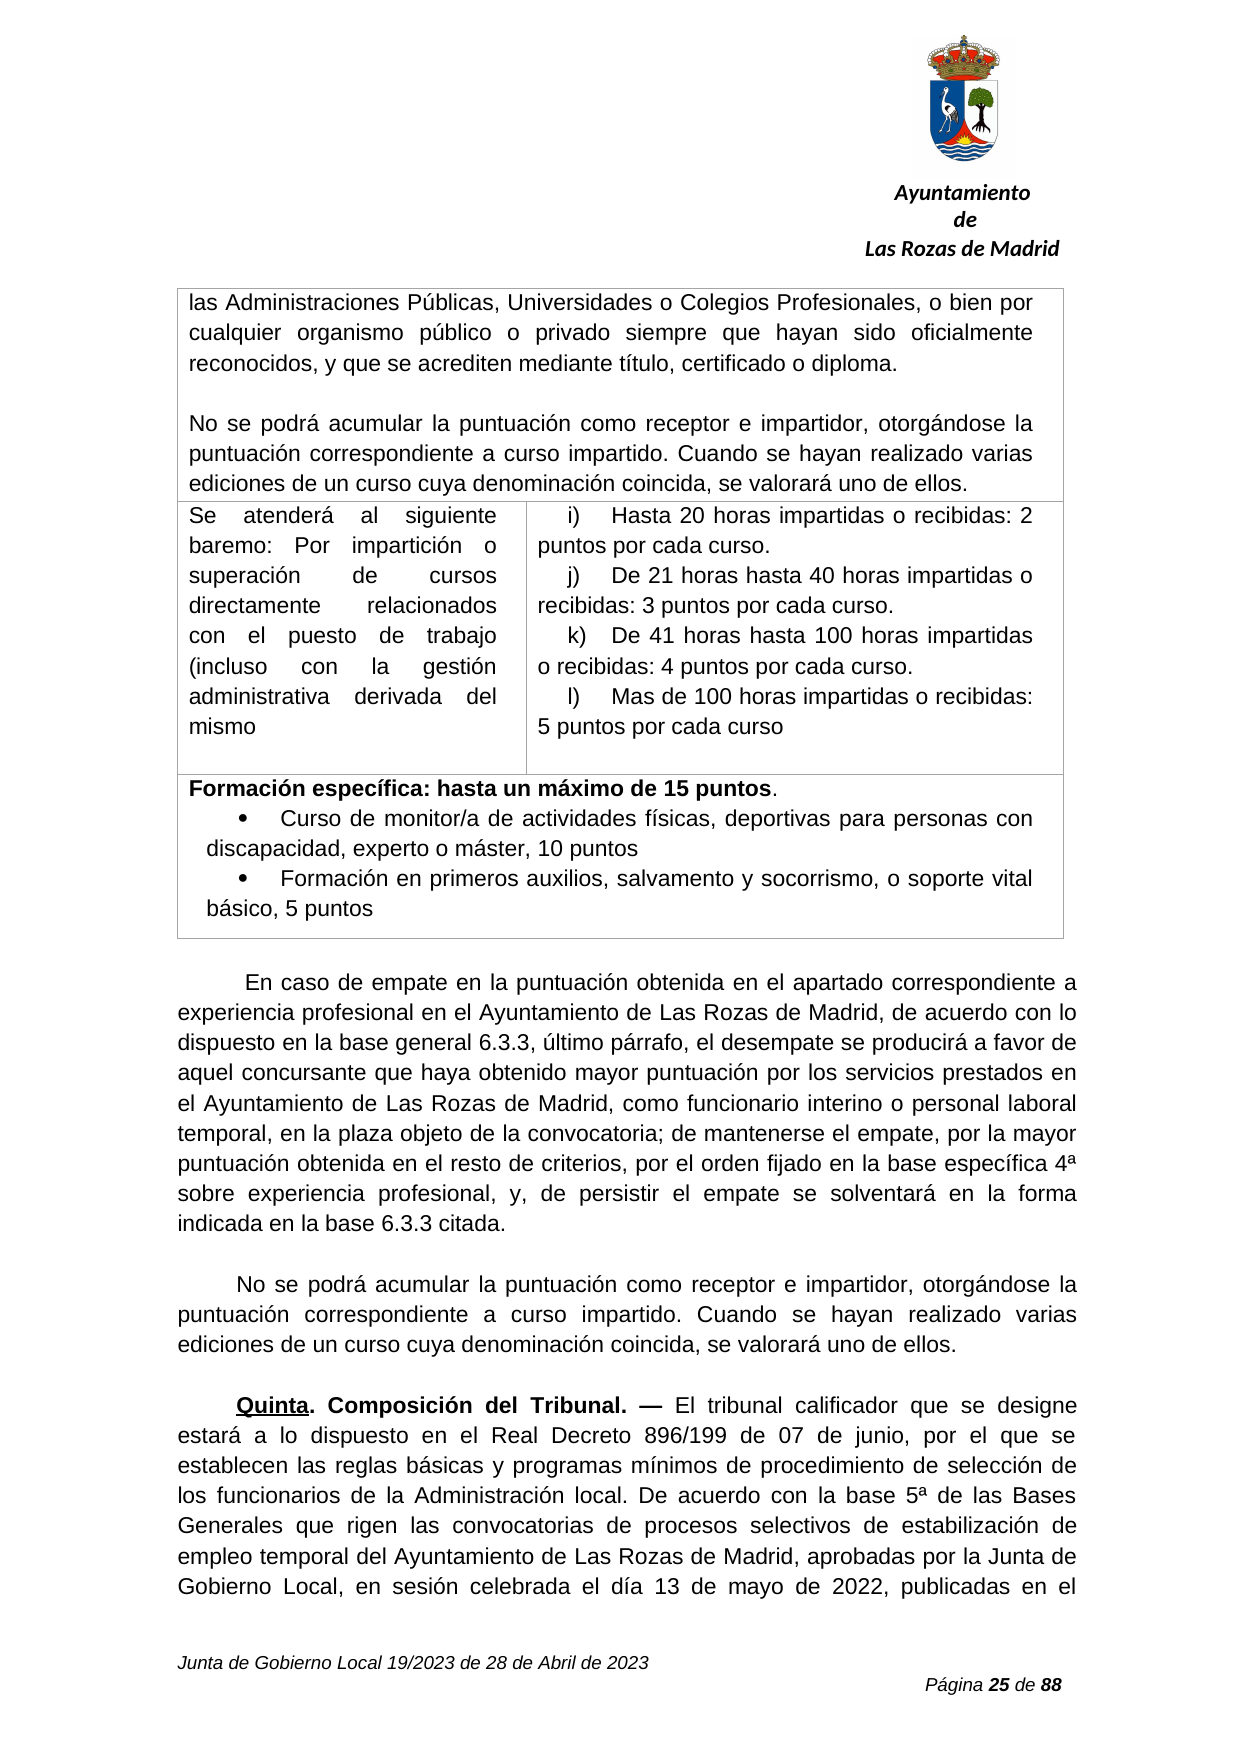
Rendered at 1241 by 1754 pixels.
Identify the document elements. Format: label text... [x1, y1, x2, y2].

text Quinta. Composición del Tribunal. — El tribunal calificador que se designe estará a lo dispuesto en el Real Decreto 896/199 de 07 de junio, por el que se establecen las reglas básicas y programas mínimos de procedimiento de selección de los funcionarios de la Administración local. De acuerdo con la base 5ª de las Bases Generales que rigen las convocatorias de procesos selectivos de estabilización de empleo temporal del Ayuntamiento de Las Rozas de Madrid, aprobadas por la Junta de Gobierno Local, en sesión celebrada el día 13 de mayo de 2022, publicadas en el [177, 1392, 1078, 1599]
table_cell Se atenderá al siguiente baremo: Por impartición o superación de cursos directamente relacionados con el puesto de trabajo (incluso con la gestión administrativa derivada del mismo [178, 502, 526, 773]
table_cell Hasta 20 horas impartidas o recibidas: 2 puntos por cada curso. De 21 horas hasta 40 horas impartidas o recibidas: 3 puntos por cada curso. De 41 horas hasta 100 horas impartidas o recibidas: 4 puntos por cada curso. Mas de 100 horas impartidas o recibidas: 5 puntos por cada curso [527, 502, 1063, 773]
table_header las Administraciones Públicas, Universidades o Colegios Profesionales, o bien por cualquier organismo público o privado siempre que hayan sido oficialmente reconocidos, y que se acrediten mediante título, certificado o diploma. No se podrá acumular la puntuación como receptor e impartidor, otorgándose la puntuación correspondiente a curso impartido. Cuando se hayan realizado varias ediciones de un curso cuya denominación coincida, se valorará uno de ellos. [178, 289, 1063, 501]
table_cell Formación específica: hasta un máximo de 15 puntos. Curso de monitor/a de actividades físicas, deportivas para personas con discapacidad, experto o máster, 10 puntos Formación en primeros auxilios, salvamento y socorrismo, o soporte vital básico, 5 puntos [178, 775, 1063, 937]
text En caso de empate en la puntuación obtenida en el apartado correspondiente a experiencia profesional en el Ayuntamiento de Las Rozas de Madrid, de acuerdo con lo dispuesto en la base general 6.3.3, último párrafo, el desempate se producirá a favor de aquel concursante que haya obtenido mayor puntuación por los servicios prestados en el Ayuntamiento de Las Rozas de Madrid, como funcionario interino o personal laboral temporal, en la plaza objeto de la convocatoria; de mantenerse el empate, por la mayor puntuación obtenida en el resto de criterios, por el orden fijado en la base específica 4ª sobre experiencia profesional, y, de persistir el empate se solventará en la forma indicada en la base 6.3.3 citada. [177, 969, 1078, 1237]
text No se podrá acumular la puntuación como receptor e impartidor, otorgándose la puntuación correspondiente a curso impartido. Cuando se hayan realizado varias ediciones de un curso cuya denominación coincida, se valorará uno de ellos. [177, 1271, 1078, 1357]
